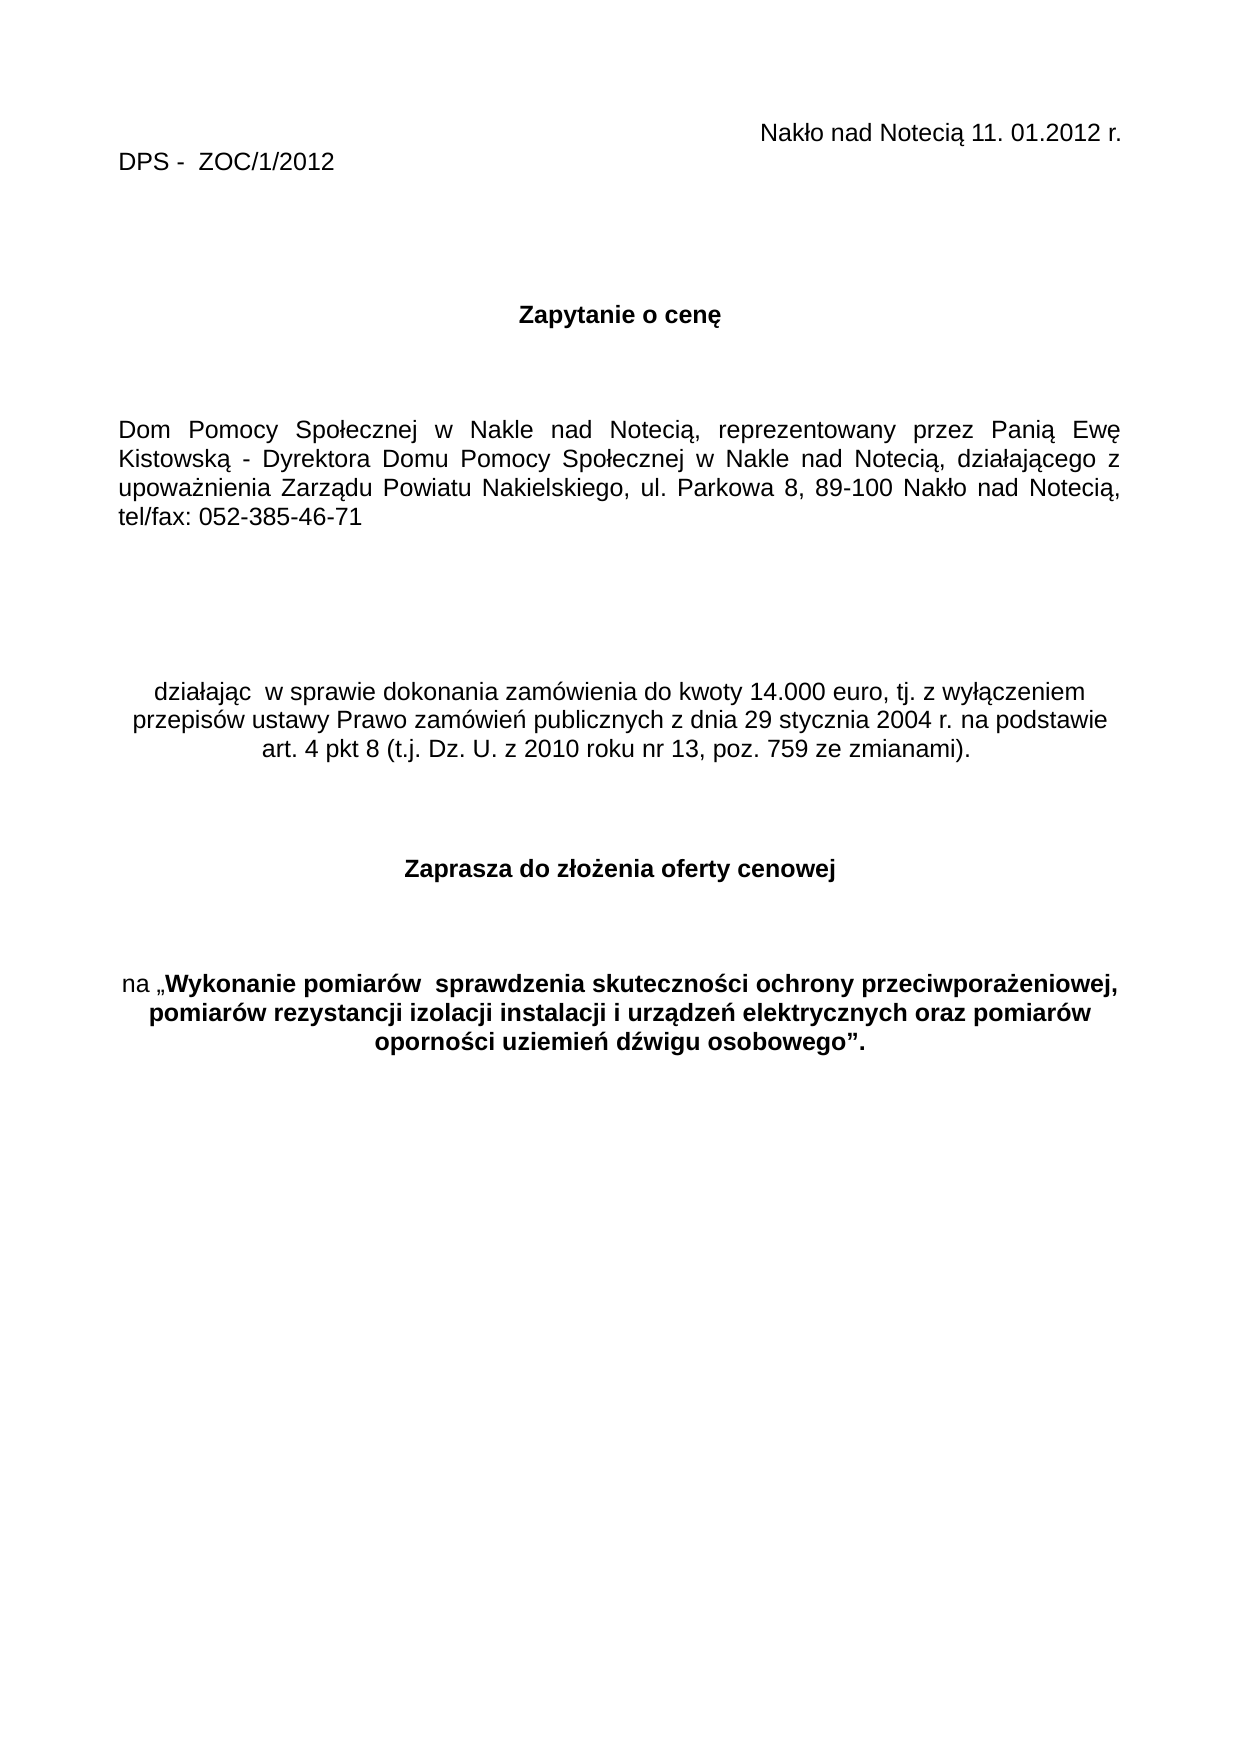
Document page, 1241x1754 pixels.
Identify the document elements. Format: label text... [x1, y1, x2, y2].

text Zaprasza do złożenia oferty cenowej [118, 854, 1122, 883]
text DPS - ZOC/1/2012 [118, 147, 1122, 176]
text działając w sprawie dokonania zamówienia do kwoty 14.000 euro, tj. z wyłączeniem przepisów ustawy Prawo zamówień publicznych z dnia 29 stycznia 2004 r. na podstawie art. 4 pkt 8 (t.j. Dz. U. z 2010 roku nr 13, poz. 759 ze zmianami). [118, 676, 1122, 763]
text Zapytanie o cenę [118, 300, 1122, 329]
text Dom Pomocy Społecznej w Nakle nad Notecią, reprezentowany przez Panią Ewę Kistowską - Dyrektora Domu Pomocy Społecznej w Nakle nad Notecią, działającego z upoważnienia Zarządu Powiatu Nakielskiego, ul. Parkowa 8, 89-100 Nakło nad Notecią, tel/fax: 052-385-46-71 [118, 415, 1122, 530]
text Nakło nad Notecią 11. 01.2012 r. [118, 118, 1122, 147]
text na „Wykonanie pomiarów sprawdzenia skuteczności ochrony przeciwporażeniowej, pomiarów rezystancji izolacji instalacji i urządzeń elektrycznych oraz pomiarów oporności uziemień dźwigu osobowego”. [118, 969, 1122, 1055]
